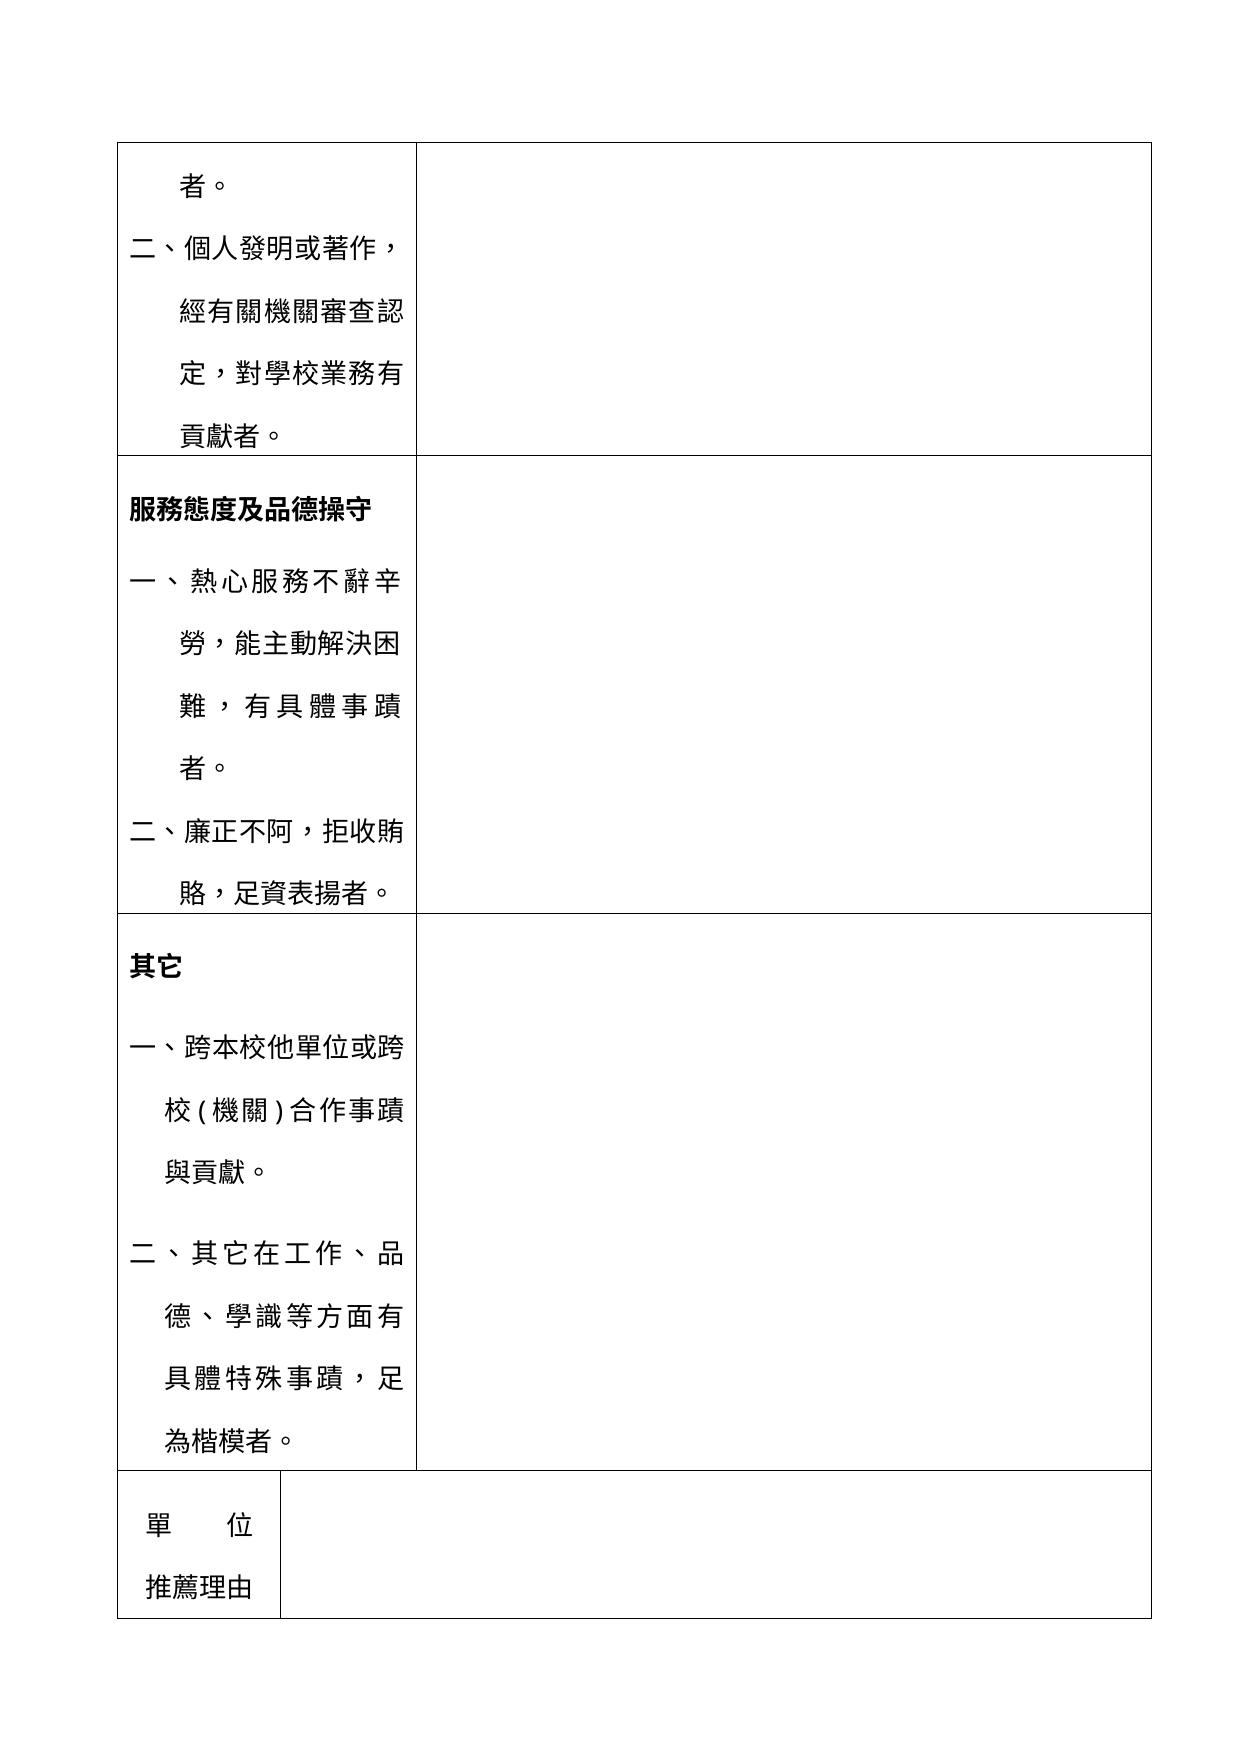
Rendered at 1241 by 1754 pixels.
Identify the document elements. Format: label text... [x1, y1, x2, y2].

table_cell 單 位 推薦理由 [118, 1471, 280, 1618]
table_cell 者。 二、個人發明或著作，經有關機關審查認定，對學校業務有貢獻者。 [118, 143, 416, 455]
table_cell 服務態度及品德操守 一、熱心服務不辭辛勞，能主動解決困難，有具體事蹟者。 二、廉正不阿，拒收賄賂，足資表揚者。 [118, 456, 416, 912]
table_cell [417, 456, 1151, 912]
table_cell 其它 一、跨本校他單位或跨校(機關)合作事蹟與貢獻。 二、其它在工作、品德、學識等方面有具體特殊事蹟，足為楷模者。 [118, 914, 416, 1470]
table_cell [281, 1471, 1151, 1618]
table_cell [417, 914, 1151, 1470]
table_cell [417, 143, 1151, 455]
